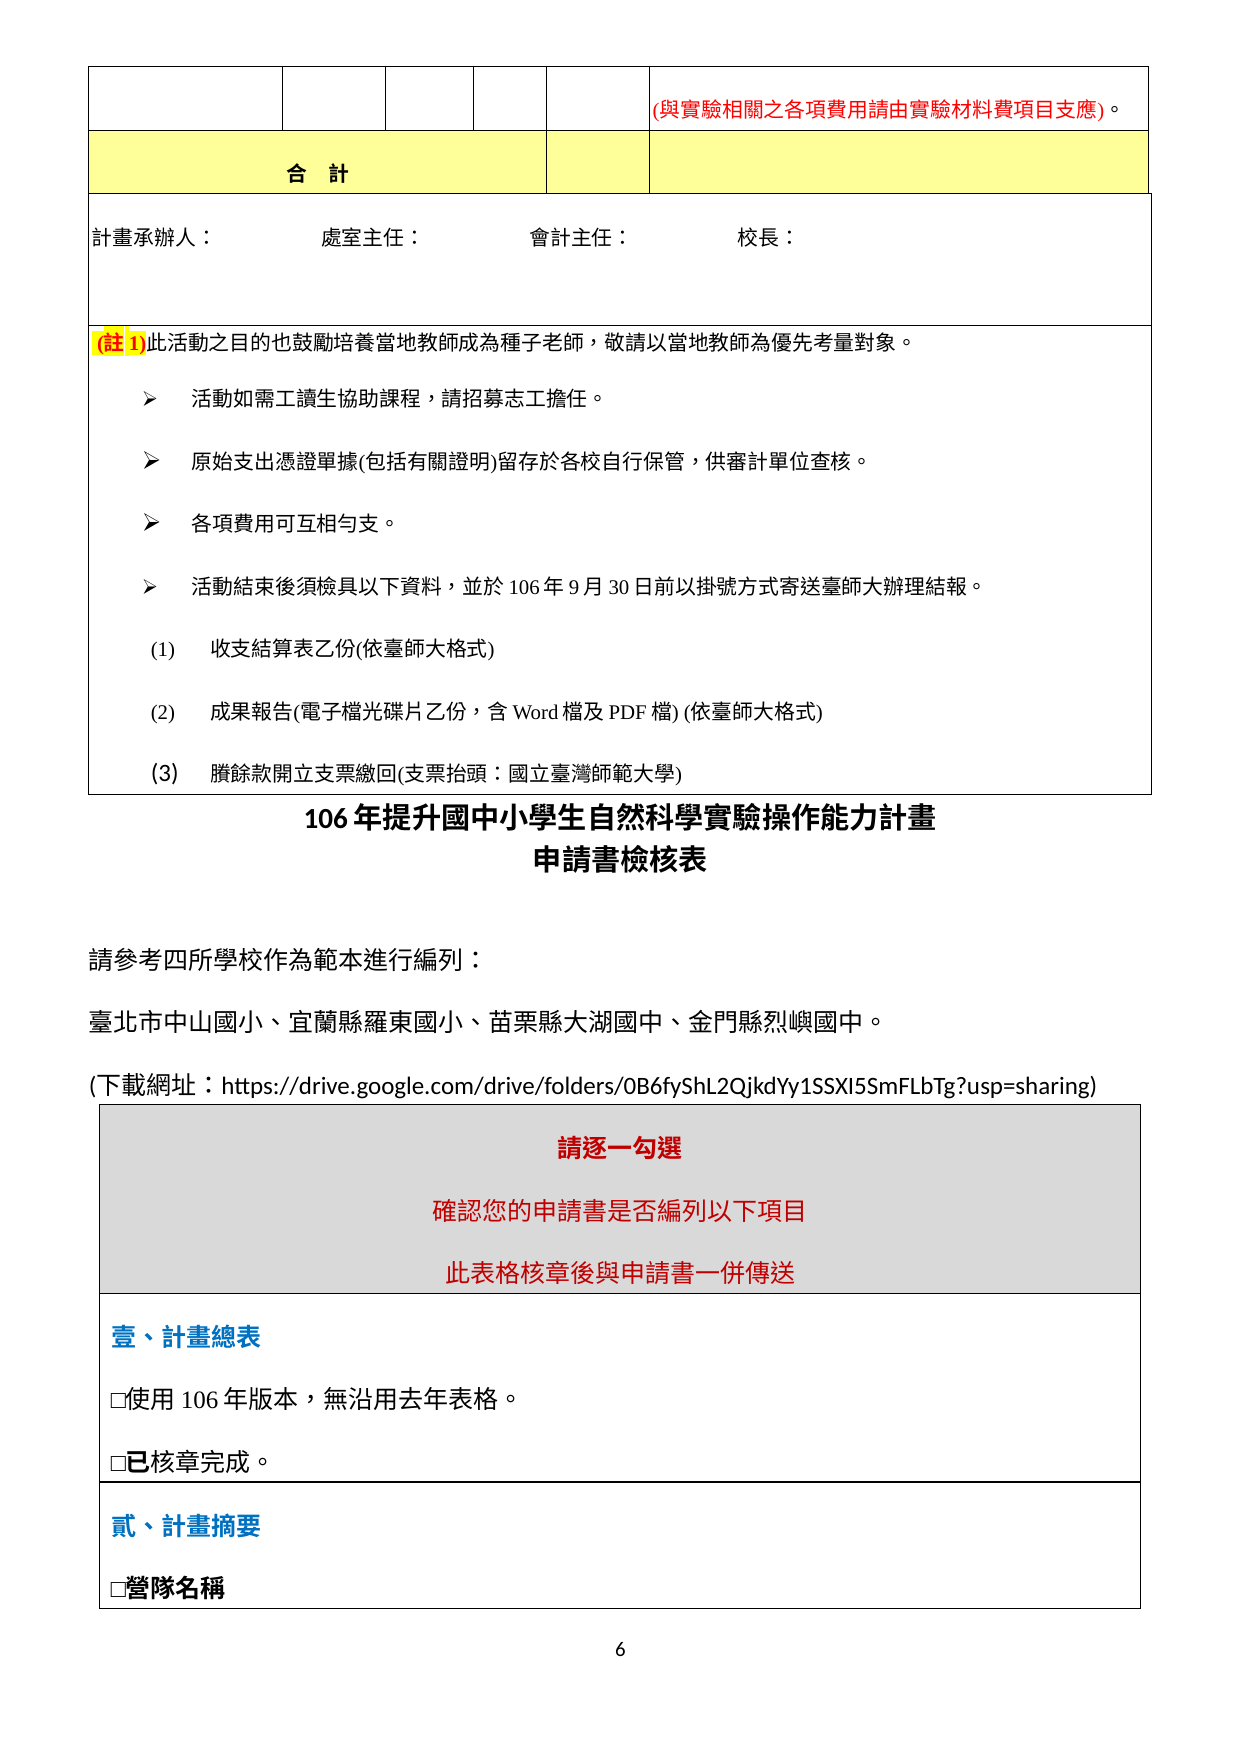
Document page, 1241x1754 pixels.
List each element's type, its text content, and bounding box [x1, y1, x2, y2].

text 106年提升國中小學生自然科學實驗操作能力計畫 [89, 795, 1152, 837]
text 臺北市中山國小、宜蘭縣羅東國小、苗栗縣大湖國中、金門縣烈嶼國中。 [89, 979, 1152, 1042]
table_cell [283, 67, 385, 130]
table_cell [650, 131, 1148, 193]
table_cell [474, 67, 546, 130]
table_cell 計畫承辦人： 處室主任： 會計主任： 校長： [89, 194, 1151, 325]
table_cell 壹、計畫總表 □使用106年版本，無沿用去年表格。 □已核章完成。 [100, 1294, 1140, 1481]
table_cell (註1)此活動之目的也鼓勵培養當地教師成為種子老師，敬請以當地教師為優先考量對象。 活動如需工讀生協助課程，請招募志工擔任。 原始支出憑證單據(包括有關證明)留存於各校自行保管，供審計單位查核。 各項費用可互相勻支。 活動結束後須檢具以下資料，並於106年9月30日前以掛號方式寄送臺師大辦理結報。 收支結算表乙份(依臺師大格式) 成果報告(電子檔光碟片乙份，含Word檔及PDF檔) (依臺師大格式) 賸餘款開立支票繳回(支票抬頭：國立臺灣師範大學) [89, 326, 1151, 794]
table_cell (與實驗相關之各項費用請由實驗材料費項目支應)。 [650, 67, 1148, 130]
table_cell [89, 67, 282, 130]
text (下載網址：https://drive.google.com/drive/folders/0B6fyShL2QjkdYy1SSXI5SmFLbTg?usp=sharing) [89, 1042, 1152, 1104]
text 請參考四所學校作為範本進行編列： [89, 917, 1152, 979]
table_cell [386, 67, 473, 130]
text 申請書檢核表 [89, 837, 1152, 879]
table_header 請逐一勾選 確認您的申請書是否編列以下項目 此表格核章後與申請書一併傳送 [100, 1105, 1140, 1293]
table_cell [547, 67, 649, 130]
table_cell 貳、計畫摘要 □營隊名稱 [100, 1483, 1140, 1607]
table_cell 合 計 [89, 131, 546, 193]
table_cell [547, 131, 649, 193]
